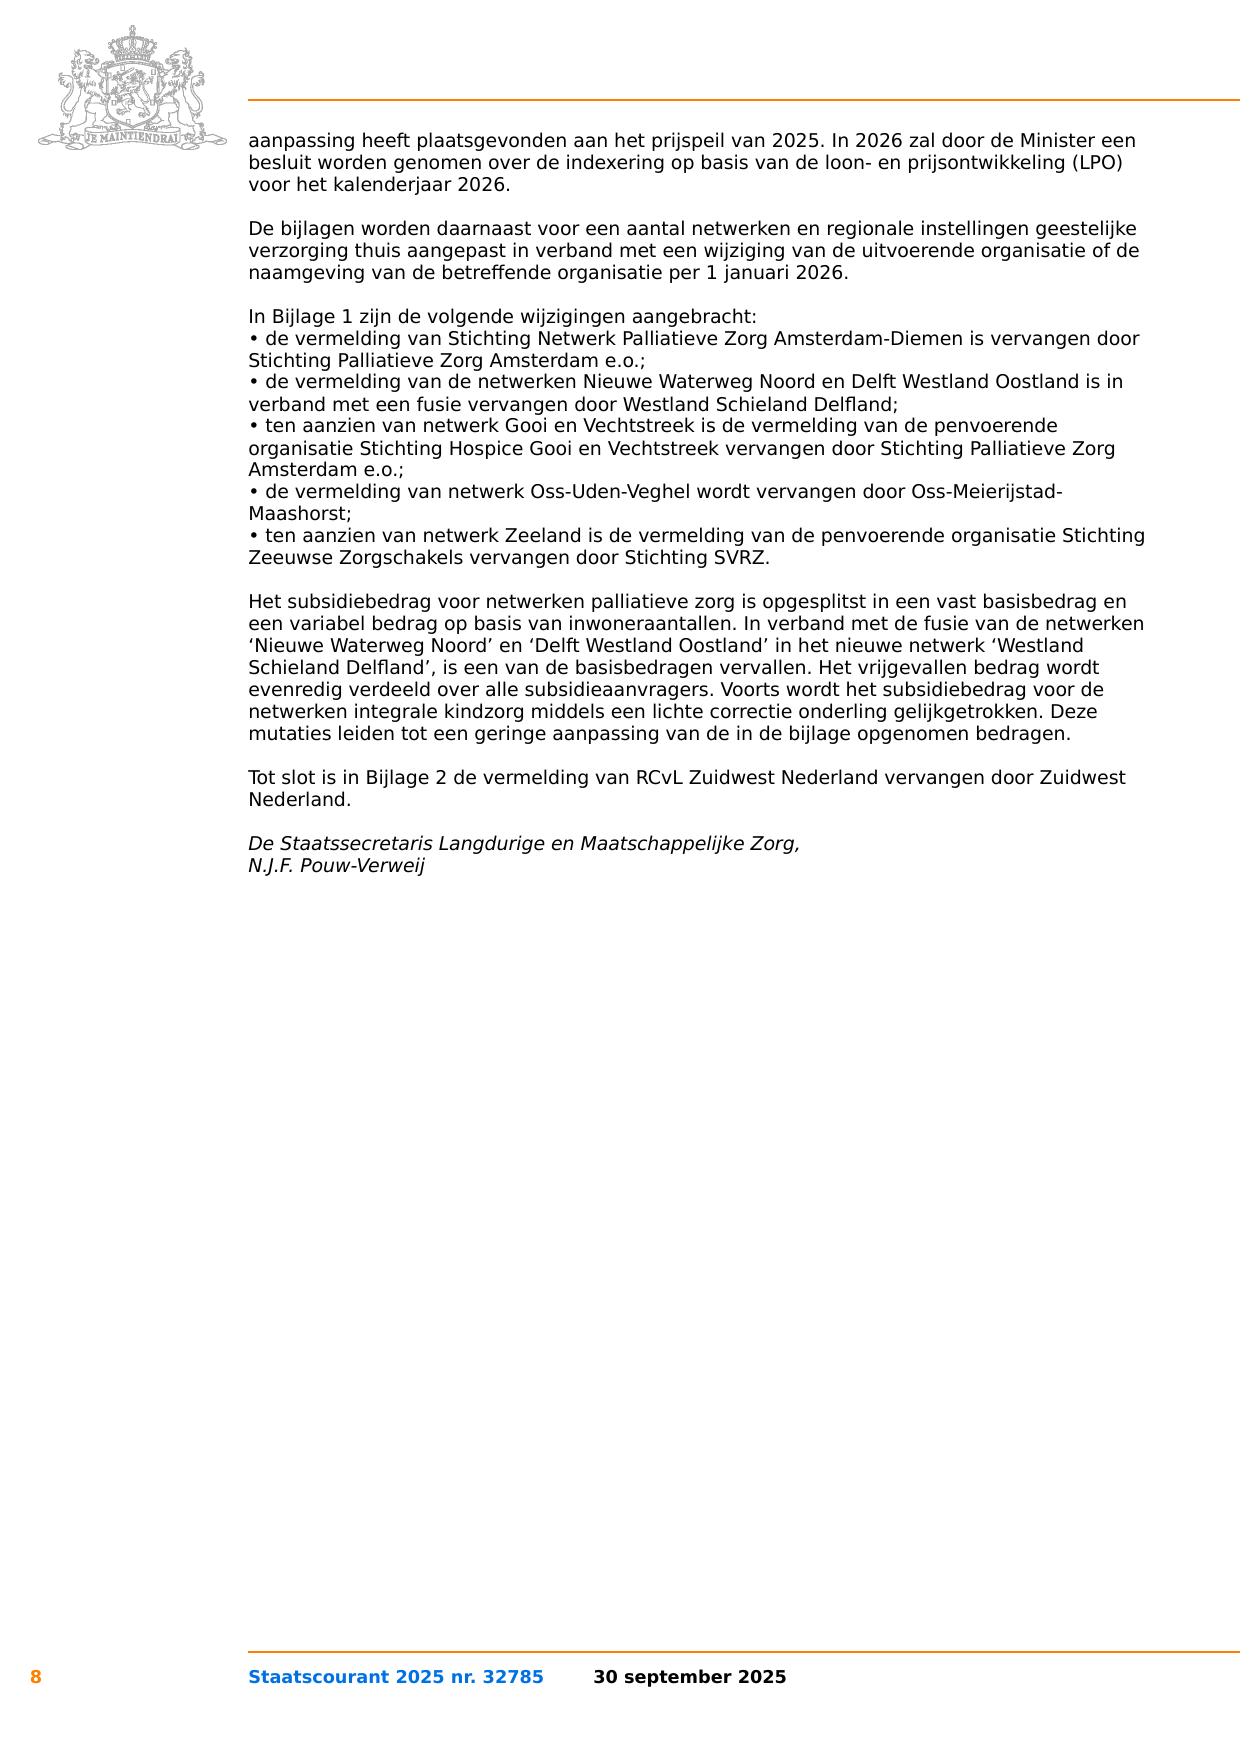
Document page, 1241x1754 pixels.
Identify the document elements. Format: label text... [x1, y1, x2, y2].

text • de vermelding van netwerk Oss-Uden-Veghel wordt vervangen door Oss-Meierijstad-Maashorst; [248, 481, 1163, 525]
text • de vermelding van de netwerken Nieuwe Waterweg Noord en Delft Westland Oostland is in verband met een fusie vervangen door Westland Schieland Delfland; [248, 371, 1163, 415]
text • ten aanzien van netwerk Gooi en Vechtstreek is de vermelding van de penvoerende organisatie Stichting Hospice Gooi en Vechtstreek vervangen door Stichting Palliatieve Zorg Amsterdam e.o.; [248, 415, 1163, 481]
text aanpassing heeft plaatsgevonden aan het prijspeil van 2025. In 2026 zal door de Minister een besluit worden genomen over de indexering op basis van de loon- en prijsontwikkeling (LPO) voor het kalenderjaar 2026. [248, 130, 1163, 196]
text Tot slot is in Bijlage 2 de vermelding van RCvL Zuidwest Nederland vervangen door Zuidwest Nederland. [248, 767, 1163, 811]
text Het subsidiebedrag voor netwerken palliatieve zorg is opgesplitst in een vast basisbedrag en een variabel bedrag op basis van inwoneraantallen. In verband met de fusie van de netwerken ‘Nieuwe Waterweg Noord’ en ‘Delft Westland Oostland’ in het nieuwe netwerk ‘Westland Schieland Delfland’, is een van de basisbedragen vervallen. Het vrijgevallen bedrag wordt evenredig verdeeld over alle subsidieaanvragers. Voorts wordt het subsidiebedrag voor de netwerken integrale kindzorg middels een lichte correctie onderling gelijkgetrokken. Deze mutaties leiden tot een geringe aanpassing van de in de bijlage opgenomen bedragen. [248, 591, 1163, 745]
text In Bijlage 1 zijn de volgende wijzigingen aangebracht: [248, 306, 1163, 327]
text De bijlagen worden daarnaast voor een aantal netwerken en regionale instellingen geestelijke verzorging thuis aangepast in verband met een wijziging van de uitvoerende organisatie of de naamgeving van de betreffende organisatie per 1 januari 2026. [248, 218, 1163, 284]
text • ten aanzien van netwerk Zeeland is de vermelding van de penvoerende organisatie Stichting Zeeuwse Zorgschakels vervangen door Stichting SVRZ. [248, 525, 1163, 569]
picture [38, 25, 227, 150]
text De Staatssecretaris Langdurige en Maatschappelijke Zorg, N.J.F. Pouw-Verweij [248, 833, 1163, 877]
text • de vermelding van Stichting Netwerk Palliatieve Zorg Amsterdam-Diemen is vervangen door Stichting Palliatieve Zorg Amsterdam e.o.; [248, 327, 1163, 371]
